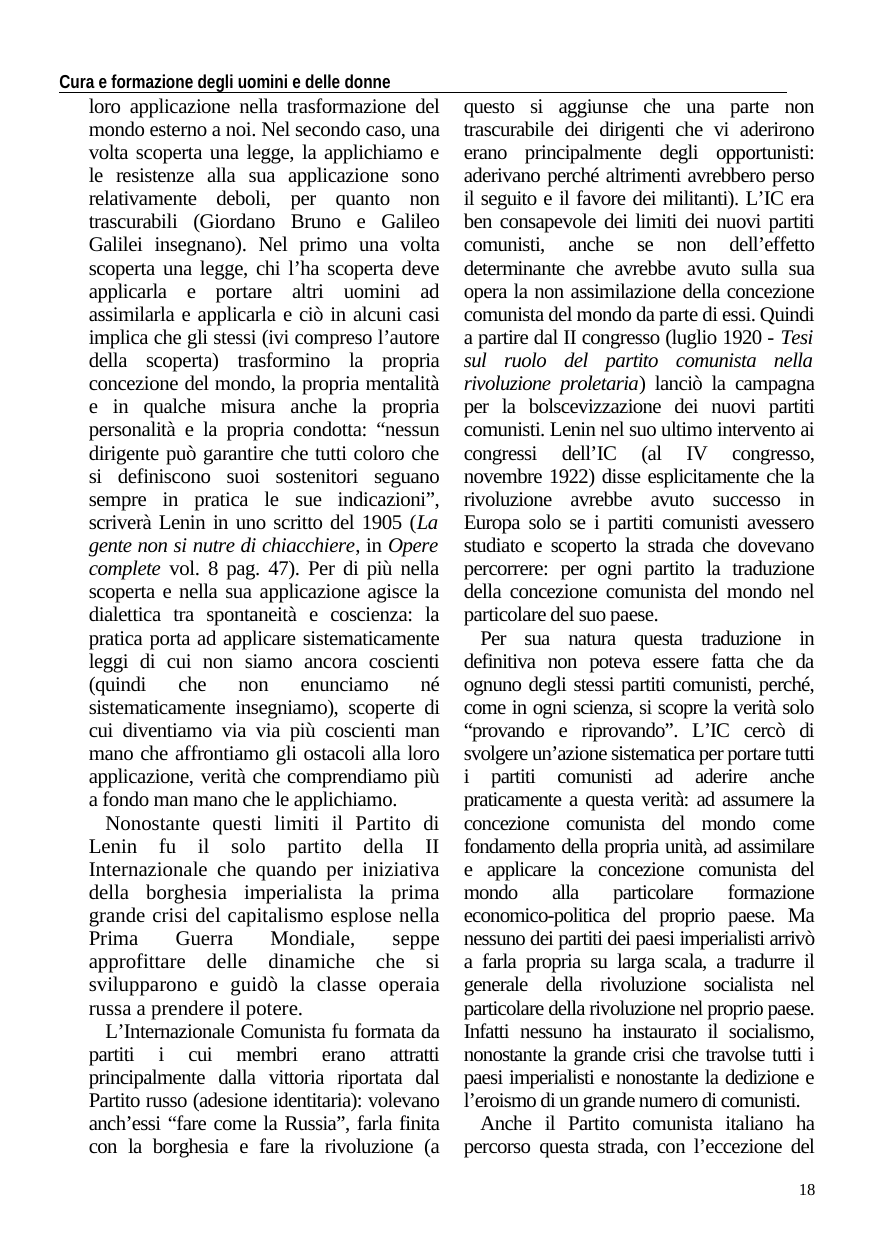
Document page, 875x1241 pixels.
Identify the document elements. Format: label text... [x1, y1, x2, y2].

text Anche il Partito comunista italiano ha percorso questa strada, con l’eccezione del [463, 1112, 815, 1158]
text Cura e formazione degli uomini e delle donne [59, 71, 787, 92]
text Per sua natura questa traduzione in definitiva non poteva essere fatta che da ognuno degli stessi partiti comunisti, perché, come in ogni scienza, si scopre la verità solo “provando e riprovando”. L’IC cercò di svolgere un’azione sistematica per portare tutti i partiti comunisti ad aderire anche praticamente a questa verità: ad assumere la concezione comunista del mondo come fondamento della propria unità, ad assimilare e applicare la concezione comunista del mondo alla particolare formazione economico-politica del proprio paese. Ma nessuno dei partiti dei paesi imperialisti arrivò a farla propria su larga scala, a tradurre il generale della rivoluzione socialista nel particolare della rivoluzione nel proprio paese. Infatti nessuno ha instaurato il socialismo, nonostante la grande crisi che travolse tutti i paesi imperialisti e nonostante la dedizione e l’eroismo di un grande numero di comunisti. [463, 626, 815, 1112]
text questo si aggiunse che una parte non trascurabile dei dirigenti che vi aderirono erano principalmente degli opportunisti: aderivano perché altrimenti avrebbero perso il seguito e il favore dei militanti). L’IC era ben consapevole dei limiti dei nuovi partiti comunisti, anche se non dell’effetto determinante che avrebbe avuto sulla sua opera la non assimilazione della concezione comunista del mondo da parte di essi. Quindi a partire dal II congresso (luglio 1920 - Tesi sul ruolo del partito comunista nella rivoluzione proletaria) lanciò la campagna per la bolscevizzazione dei nuovi partiti comunisti. Lenin nel suo ultimo intervento ai congressi dell’IC (al IV congresso, novembre 1922) disse esplicitamente che la rivoluzione avrebbe avuto successo in Europa solo se i partiti comunisti avessero studiato e scoperto la strada che dovevano percorrere: per ogni partito la traduzione della concezione comunista del mondo nel particolare del suo paese. [463, 94, 815, 626]
text L’Internazionale Comunista fu formata da partiti i cui membri erano attratti principalmente dalla vittoria riportata dal Partito russo (adesione identitaria): volevano anch’essi “fare come la Russia”, farla finita con la borghesia e fare la rivoluzione (a [88, 1019, 440, 1158]
text Nonostante questi limiti il Partito di Lenin fu il solo partito della II Internazionale che quando per iniziativa della borghesia imperialista la prima grande crisi del capitalismo esplose nella Prima Guerra Mondiale, seppe approfittare delle dinamiche che si svilupparono e guidò la classe operaia russa a prendere il potere. [88, 811, 440, 1019]
text loro applicazione nella trasformazione del mondo esterno a noi. Nel secondo caso, una volta scoperta una legge, la applichiamo e le resistenze alla sua applicazione sono relativamente deboli, per quanto non trascurabili (Giordano Bruno e Galileo Galilei insegnano). Nel primo una volta scoperta una legge, chi l’ha scoperta deve applicarla e portare altri uomini ad assimilarla e applicarla e ciò in alcuni casi implica che gli stessi (ivi compreso l’autore della scoperta) trasformino la propria concezione del mondo, la propria mentalità e in qualche misura anche la propria personalità e la propria condotta: “nessun dirigente può garantire che tutti coloro che si definiscono suoi sostenitori seguano sempre in pratica le sue indicazioni”, scriverà Lenin in uno scritto del 1905 (La gente non si nutre di chiacchiere, in Opere complete vol. 8 pag. 47). Per di più nella scoperta e nella sua applicazione agisce la dialettica tra spontaneità e coscienza: la pratica porta ad applicare sistematicamente leggi di cui non siamo ancora coscienti (quindi che non enunciamo né sistematicamente insegniamo), scoperte di cui diventiamo via via più coscienti man mano che affrontiamo gli ostacoli alla loro applicazione, verità che comprendiamo più a fondo man mano che le applichiamo. [88, 94, 440, 811]
